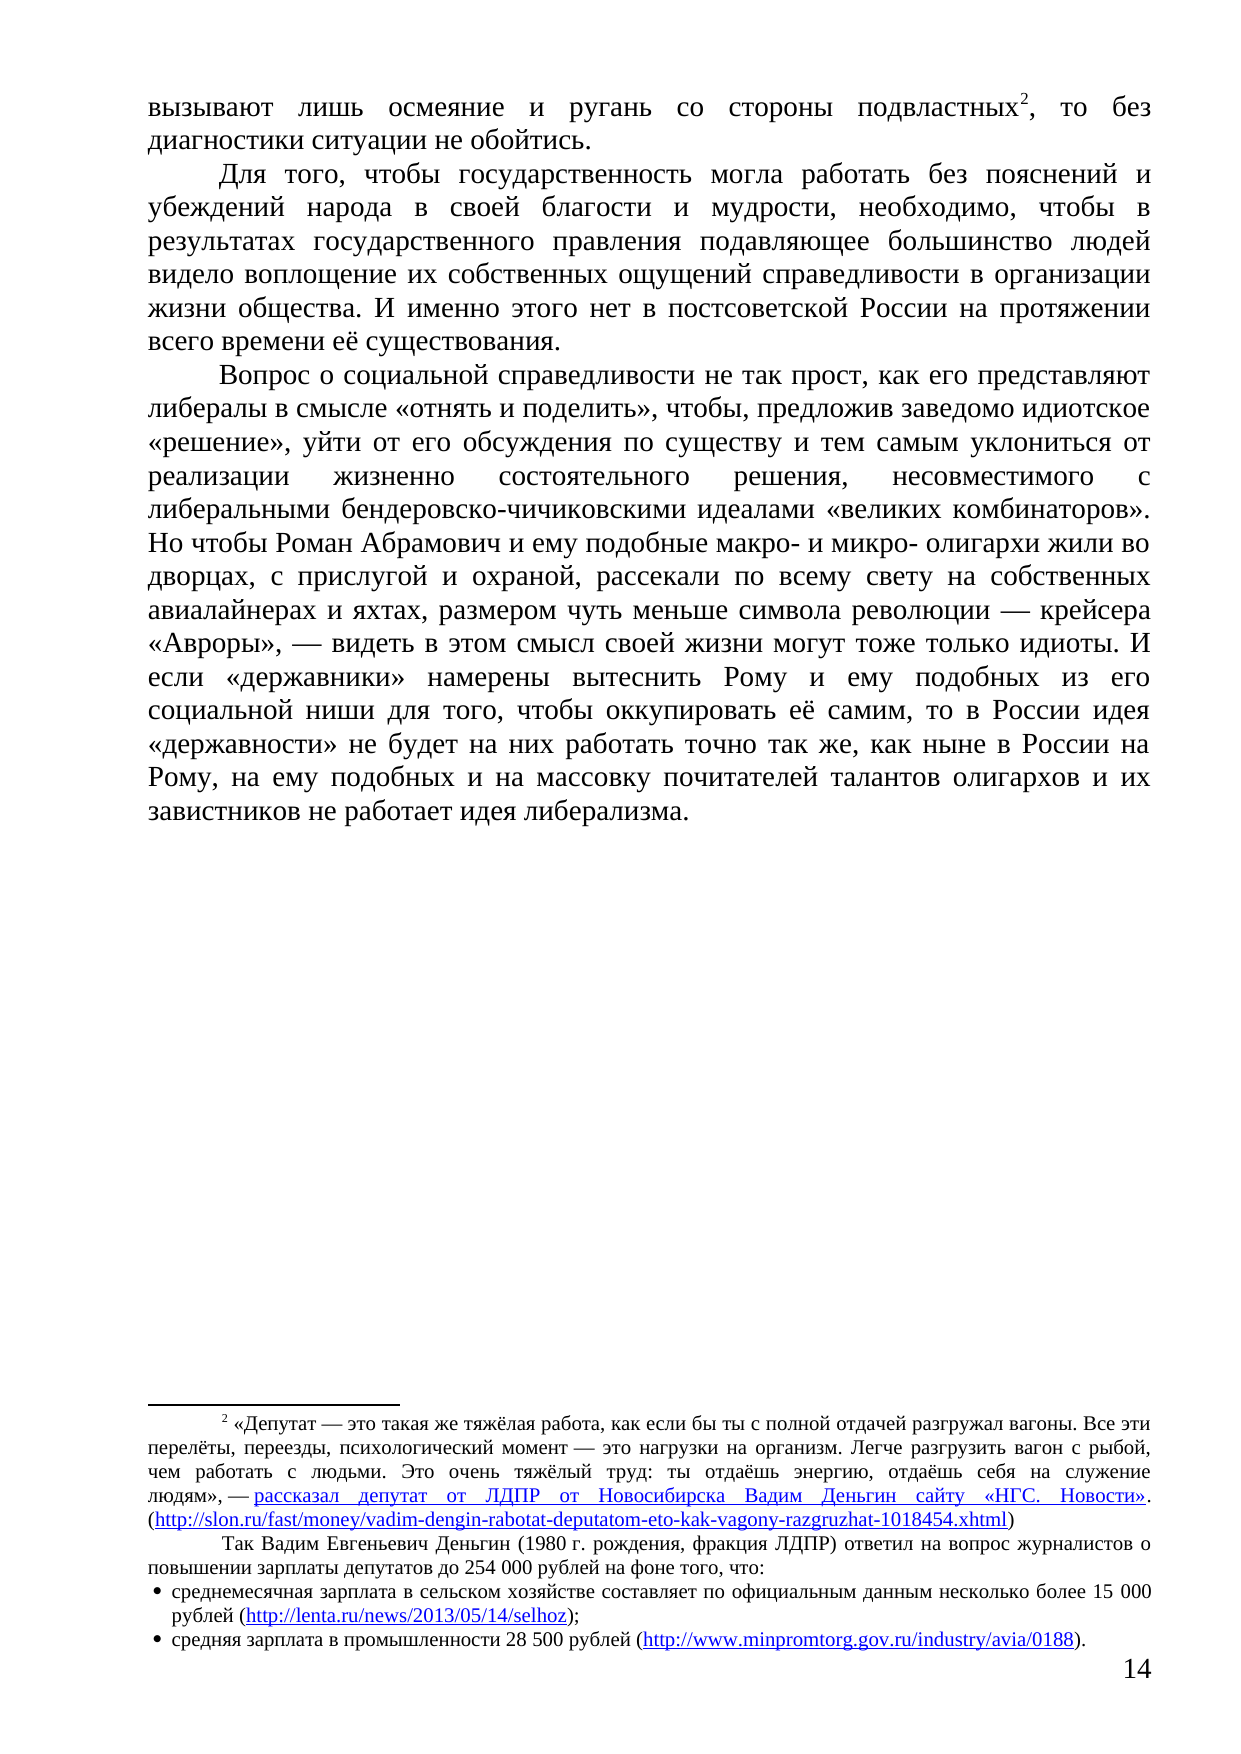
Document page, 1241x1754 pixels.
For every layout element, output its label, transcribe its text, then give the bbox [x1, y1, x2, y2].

text Так Вадим Евгеньевич Деньгин (1980 г. рождения, фракция ЛДПР) ответил на вопрос журналистов о повышении зарплаты депутатов до 254 000 рублей на фоне того, что: [148, 1531, 1152, 1579]
text вызывают лишь осмеяние и ругань со стороны подвластных, то без диагностики ситуации не обойтись. [148, 89, 1152, 156]
list среднемесячная зарплата в сельском хозяйстве составляет по официальным данным несколько более 15 000 рублей (http://lenta.ru/news/2013/05/14/selhoz); [154, 1579, 1152, 1627]
text Вопрос о социальной справедливости не так прост, как его представляют либералы в смысле «отнять и поделить», чтобы, предложив заведомо идиотское «решение», уйти от его обсуждения по существу и тем самым уклониться от реализации жизненно состоятельного решения, несовместимого с либеральными бендеровско-чичиковскими идеалами «великих комбинаторов». Но чтобы Роман Абрамович и ему подобные макро- и микро- олигархи жили во дворцах, с прислугой и охраной, рассекали по всему свету на собственных авиалайнерах и яхтах, размером чуть меньше символа революции — крейсера «Авроры», — видеть в этом смысл своей жизни могут тоже только идиоты. И если «державники» намерены вытеснить Рому и ему подобных из его социальной ниши для того, чтобы оккупировать её самим, то в России идея «державности» не будет на них работать точно так же, как ныне в России на Рому, на ему подобных и на массовку почитателей талантов олигархов и их завистников не работает идея либерализма. [148, 357, 1152, 827]
text Для того, чтобы государственность мо­г­ла работать без пояснений и убеждений народа в своей благости и мудрости, необходимо, чтобы в результатах государственного правления подавляющее большинство людей видело воплощение их собственных ощущений справедливости в организации жизни общества. И именно этого нет в постсоветской России на протяжении всего времени её существования. [148, 156, 1152, 357]
text «Депутат — это такая же тяжёлая работа, как если бы ты с полной отдачей разгружал вагоны. Все эти перелёты, переезды, психологический момент — это нагрузки на организм. Легче разгрузить вагон с рыбой, чем работать с людьми. Это очень тяжёлый труд: ты отдаёшь энергию, отдаёшь себя на служение людям», — рассказал депутат от ЛДПР от Новосибирска Вадим Деньгин сайту «НГС. Новости». (http://slon.ru/fast/money/vadim-dengin-rabotat-deputatom-eto-kak-vagony-razgruzhat-1018454.xhtml) [148, 1411, 1152, 1531]
list средняя зарплата в промышленности 28 500 рублей (http://www.minpromtorg.gov.ru/industry/avia/0188). [154, 1627, 1152, 1651]
